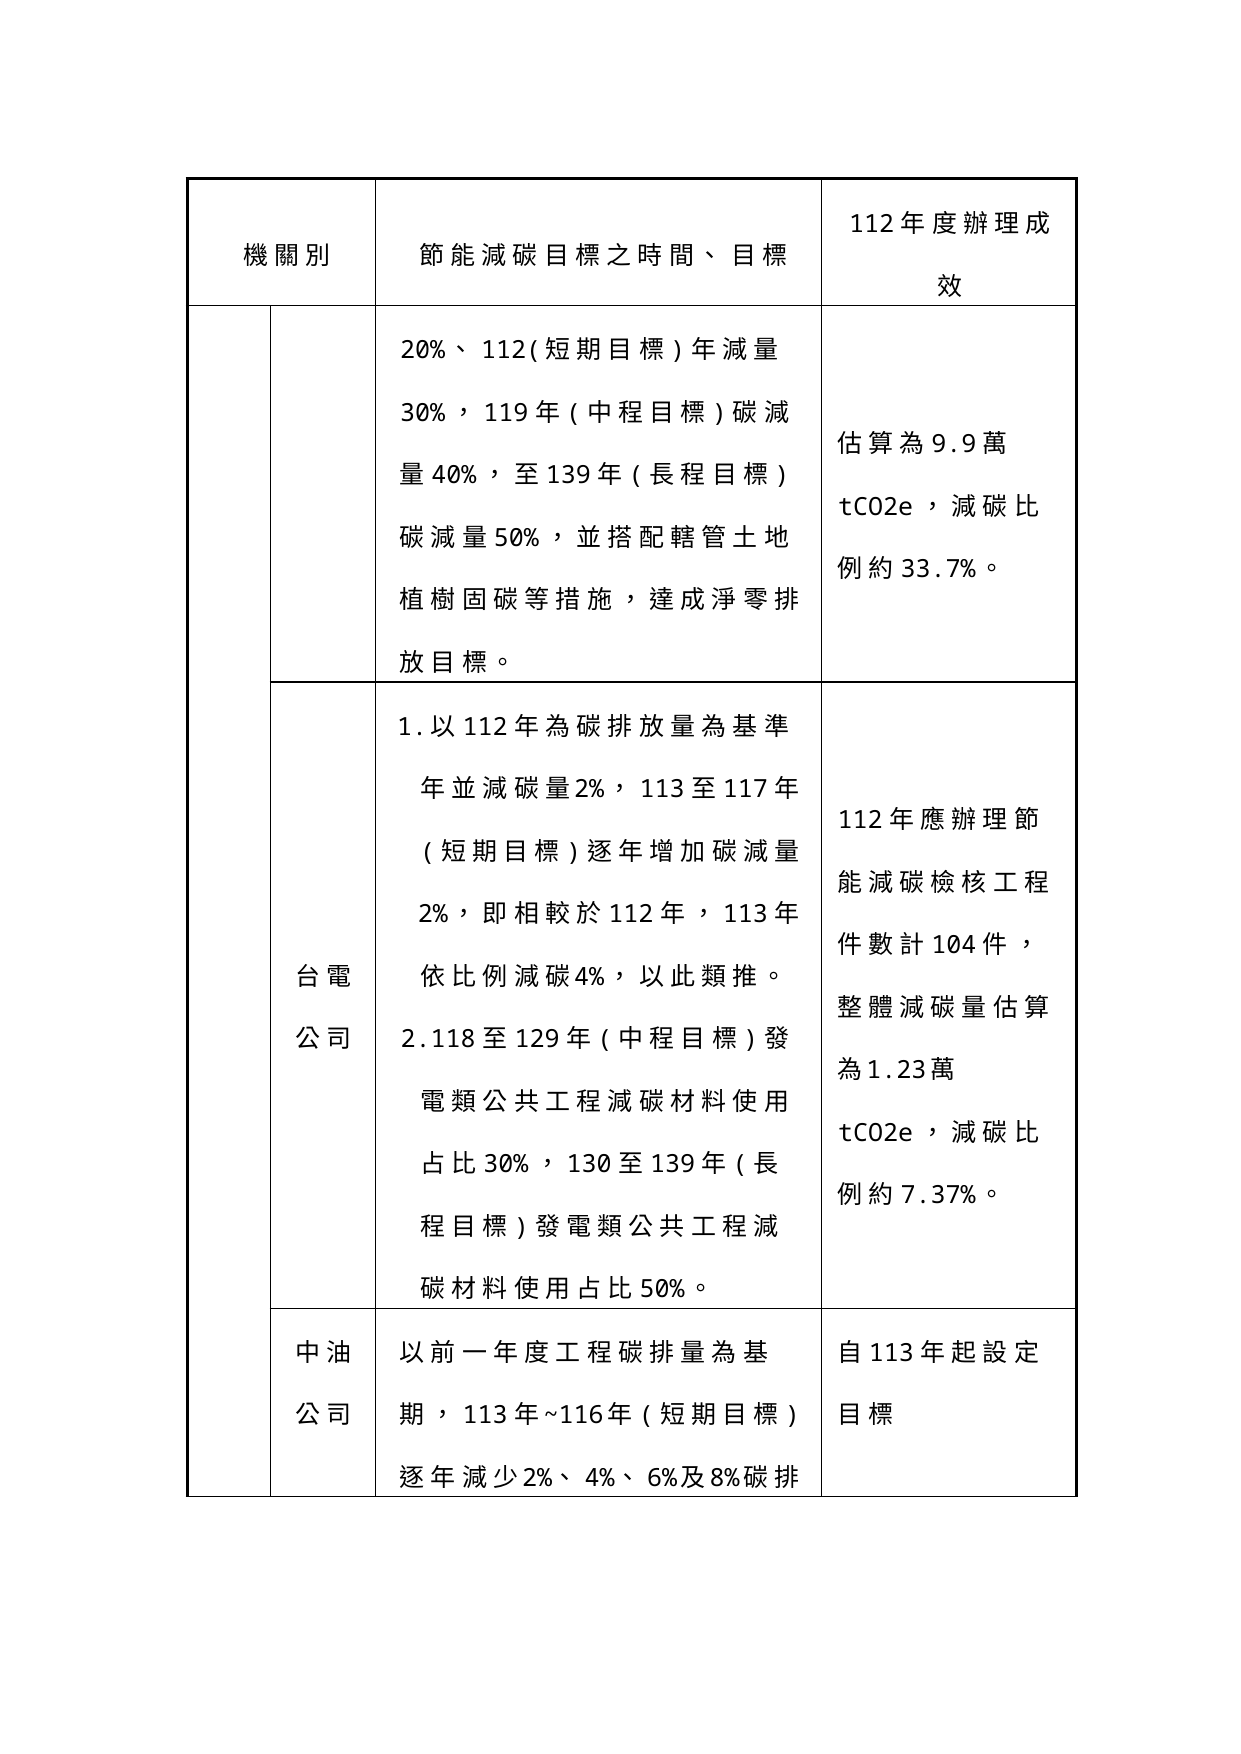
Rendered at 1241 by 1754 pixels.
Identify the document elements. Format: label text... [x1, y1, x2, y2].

table_cell 中油 公司 [271, 1309, 375, 1496]
table_header 節能減碳目標之時間、目標 [376, 180, 821, 305]
table_header 機關別 [189, 180, 375, 305]
table_cell 112年應辦理節能減碳檢核工程件數計104件，整體減碳量估算為1.23萬tCO2e，減碳比例約7.37%。 [822, 683, 1075, 1307]
table_cell 自113年起設定目標 [822, 1309, 1075, 1496]
table_cell 20%、112(短期目標)年減量30%，119年(中程目標)碳減量40%，至139年(長程目標)碳減量50%，並搭配轄管土地植樹固碳等措施，達成淨零排放目標。 [376, 306, 821, 681]
table_cell 以前一年度工程碳排量為基期，113年~116年(短期目標)逐年減少2%、4%、6%及8%碳排 [376, 1309, 821, 1496]
table_cell 1.以112年為碳排放量為基準年並減碳量2%，113至117年(短期目標)逐年增加碳減量2%，即相較於112年，113年依比例減碳4%，以此類推。 2.118至129年(中程目標)發電類公共工程減碳材料使用占比30%，130至139年(長程目標)發電類公共工程減碳材料使用占比50%。 [376, 683, 821, 1307]
table_cell [189, 306, 270, 1496]
table_cell 台電 公司 [271, 683, 375, 1307]
table_cell 估算為9.9萬tCO2e，減碳比例約33.7%。 [822, 306, 1075, 681]
table_header 112年度辦理成效 [822, 180, 1075, 305]
table_cell [271, 306, 375, 681]
